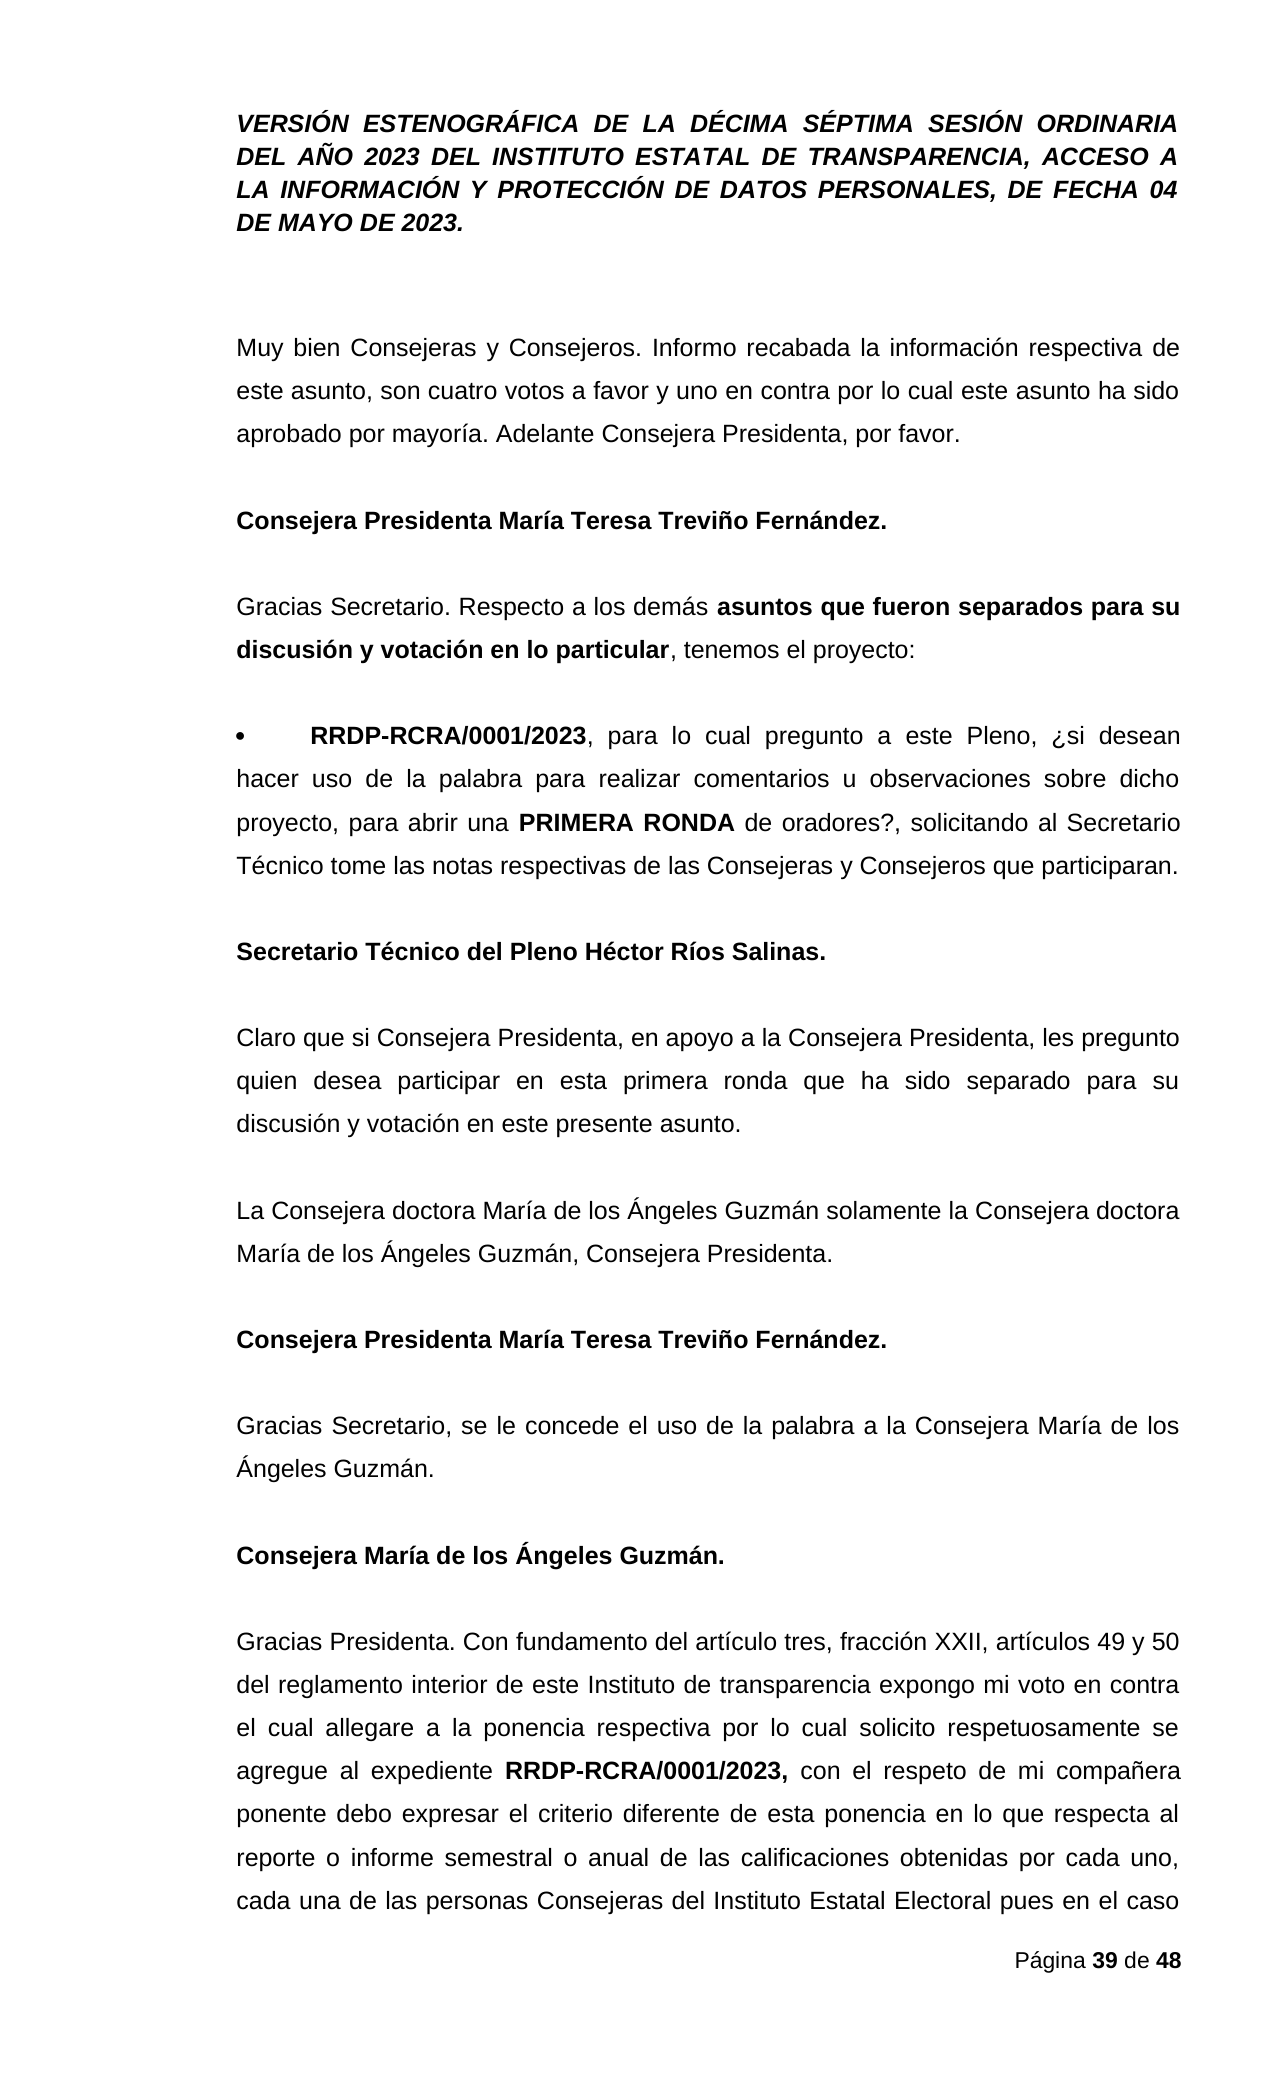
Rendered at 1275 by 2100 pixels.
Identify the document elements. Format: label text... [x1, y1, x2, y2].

text Claro que si Consejera Presidenta, en apoyo a la Consejera Presidenta, les pregunto quien desea participar en esta primera ronda que ha sido separado para su discusión y votación en este presente asunto. [236, 1023, 1181, 1138]
text Muy bien Consejeras y Consejeros. Informo recabada la información respectiva de este asunto, son cuatro votos a favor y uno en contra por lo cual este asunto ha sido aprobado por mayoría. Adelante Consejera Presidenta, por favor. [236, 333, 1181, 448]
text Consejera María de los Ángeles Guzmán. [236, 1541, 1181, 1569]
text Gracias Secretario. Respecto a los demás asuntos que fueron separados para su discusión y votación en lo particular, tenemos el proyecto: [236, 592, 1181, 664]
text Consejera Presidenta María Teresa Treviño Fernández. [236, 506, 1181, 534]
text La Consejera doctora María de los Ángeles Guzmán solamente la Consejera doctora María de los Ángeles Guzmán, Consejera Presidenta. [236, 1196, 1181, 1268]
text Gracias Presidenta. Con fundamento del artículo tres, fracción XXII, artículos 49 y 50 del reglamento interior de este Instituto de transparencia expongo mi voto en contra el cual allegare a la ponencia respectiva por lo cual solicito respetuosamente se agregue al expediente RRDP-RCRA/0001/2023, con el respeto de mi compañera ponente debo expresar el criterio diferente de esta ponencia en lo que respecta al reporte o informe semestral o anual de las calificaciones obtenidas por cada uno, cada una de las personas Consejeras del Instituto Estatal Electoral pues en el caso [236, 1627, 1181, 1914]
text Secretario Técnico del Pleno Héctor Ríos Salinas. [236, 937, 1181, 966]
text Consejera Presidenta María Teresa Treviño Fernández. [236, 1325, 1181, 1354]
text Gracias Secretario, se le concede el uso de la palabra a la Consejera María de los Ángeles Guzmán. [236, 1411, 1181, 1483]
list RRDP-RCRA/0001/2023, para lo cual pregunto a este Pleno, ¿si desean hacer uso de la palabra para realizar comentarios u observaciones sobre dicho proyecto, para abrir una PRIMERA RONDA de oradores?, solicitando al Secretario Técnico tome las notas respectivas de las Consejeras y Consejeros que participaran. [236, 721, 1181, 879]
